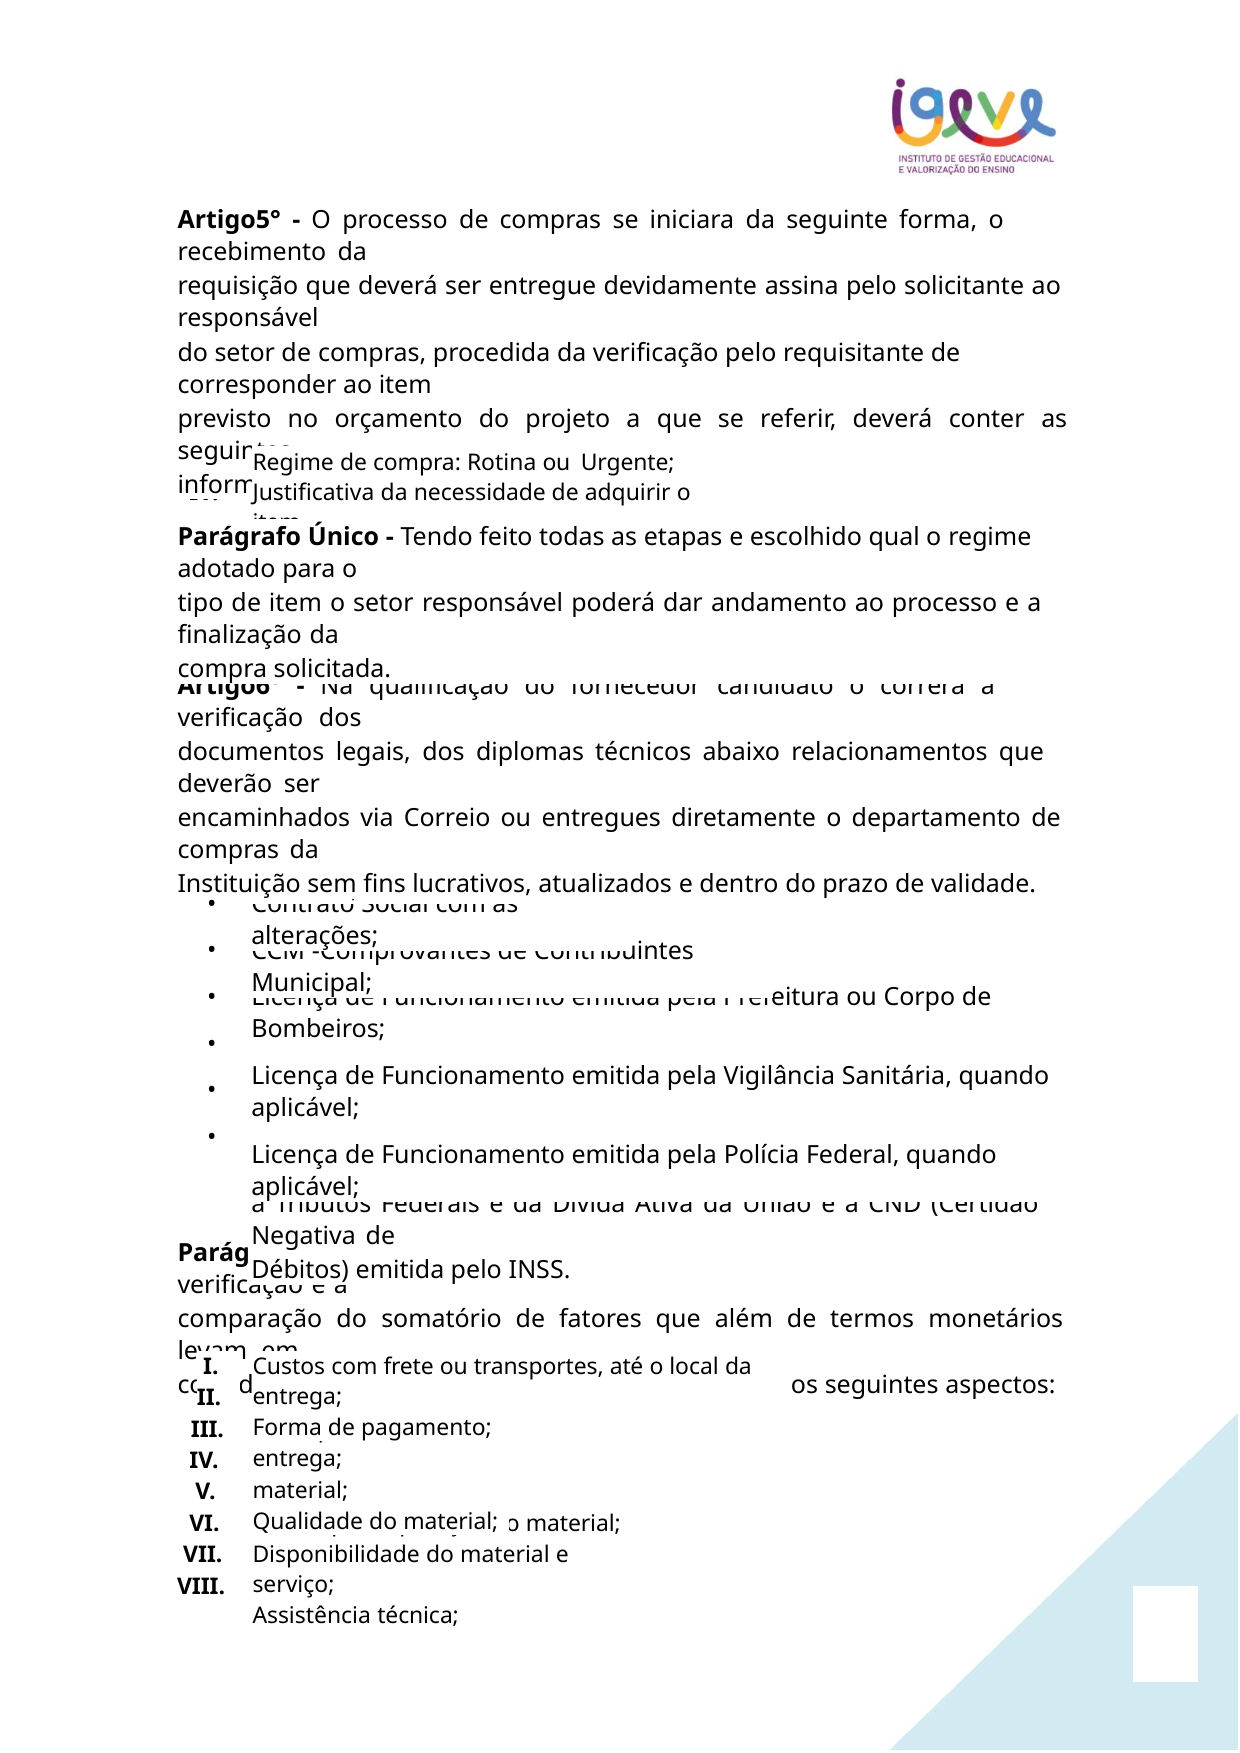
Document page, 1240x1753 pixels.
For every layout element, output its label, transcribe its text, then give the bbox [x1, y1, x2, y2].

text III. [191, 1413, 240, 1443]
text Forma de pagamento; [252, 1412, 786, 1441]
text II. [197, 1382, 240, 1412]
text informações: [177, 467, 252, 499]
text VII. [183, 1539, 240, 1568]
text • [207, 1120, 243, 1152]
text Artigo5° - O processo de compras se iniciara da seguinte forma, o recebimento da [177, 203, 1088, 267]
text Débitos) emitida pelo INSS. [251, 1253, 1087, 1285]
text 4 [1133, 1586, 1198, 1682]
text Licença de Funcionamento emitida pela Prefeitura ou Corpo de Bombeiros; [251, 980, 1061, 1044]
text VIII. [177, 1570, 240, 1600]
text CNPJ e Inscrição Estadual; [251, 899, 546, 904]
text Durabilidade do material; [252, 1445, 509, 1504]
text • [207, 1027, 243, 1059]
text Regime de compra: Rotina ou Urgente; [252, 446, 704, 476]
text a Tributos Federais e da Dívida Ativa da União e a CND (Certidão Negativa de [251, 1187, 1087, 1251]
text IV. [189, 499, 240, 506]
text CCM -Comprovantes de Contribuintes Municipal; [251, 933, 773, 998]
text Custos para operação do material; [403, 1508, 622, 1537]
text tipo de item o setor responsável poderá dar andamento ao processo e a finalização da [177, 586, 1088, 650]
text V. [195, 1476, 240, 1506]
text Disponibilidade do material e serviço; [252, 1539, 622, 1598]
text previsto no orçamento do projeto a que se referir, deverá conter as seguintes [177, 401, 1088, 466]
text • [207, 980, 243, 1012]
text • [207, 933, 243, 965]
text VI. [189, 1508, 240, 1537]
text • [207, 1073, 243, 1105]
text encaminhados via Correio ou entregues diretamente o departamento de compras da [177, 801, 1088, 865]
text documentos legais, dos diplomas técnicos abaixo relacionamentos que deverão ser [177, 735, 1088, 799]
text Parágrafo Único - Tendo feito todas as etapas e escolhido qual o regime adotado para o [177, 519, 1088, 584]
text Assistência técnica; [252, 1600, 622, 1629]
text do setor de compras, procedida da verificação pelo requisitante de corresponder ao item [177, 335, 1088, 399]
text Parágrafo Único - Considerando o menor custo do item que resulta na verificação e a [177, 1236, 1087, 1300]
text Licença de Funcionamento emitida pela Vigilância Sanitária, quando aplicável; [251, 1059, 1061, 1123]
text requisição que deverá ser entregue devidamente assina pelo solicitante ao responsável [177, 269, 1088, 333]
text Justiﬁcativa da necessidade de adquirir o item. [252, 477, 704, 519]
text comparação do somatório de fatores que além de termos monetários levam em [177, 1302, 1087, 1366]
text informações: [704, 467, 1088, 499]
text Contrato Social com as alterações; [251, 899, 629, 951]
text IV. [189, 1445, 240, 1474]
text Licença de Funcionamento emitida pela Polícia Federal, quando aplicável; [251, 1138, 1061, 1202]
text Qualidade do material; [252, 1506, 509, 1535]
text Prazo para entrega; [252, 1441, 453, 1472]
text Certidões (dentro do prazo de validade) do SERASA, conjunta de débitos relativos [1061, 1121, 1087, 1185]
text I. [203, 1351, 240, 1380]
text compra solicitada. [177, 652, 1088, 684]
text Custos com frete ou transportes, até o local da entrega; [252, 1351, 786, 1410]
text Artigo6° - Na qualificação do fornecedor candidato o correrá a verificação dos [177, 684, 1088, 733]
text consideração a avaliação das propostas envolvendo os seguintes aspectos: [786, 1368, 1087, 1400]
text Instituição sem fins lucrativos, atualizados e dentro do prazo de validade. [177, 867, 1088, 899]
text • [207, 899, 243, 919]
